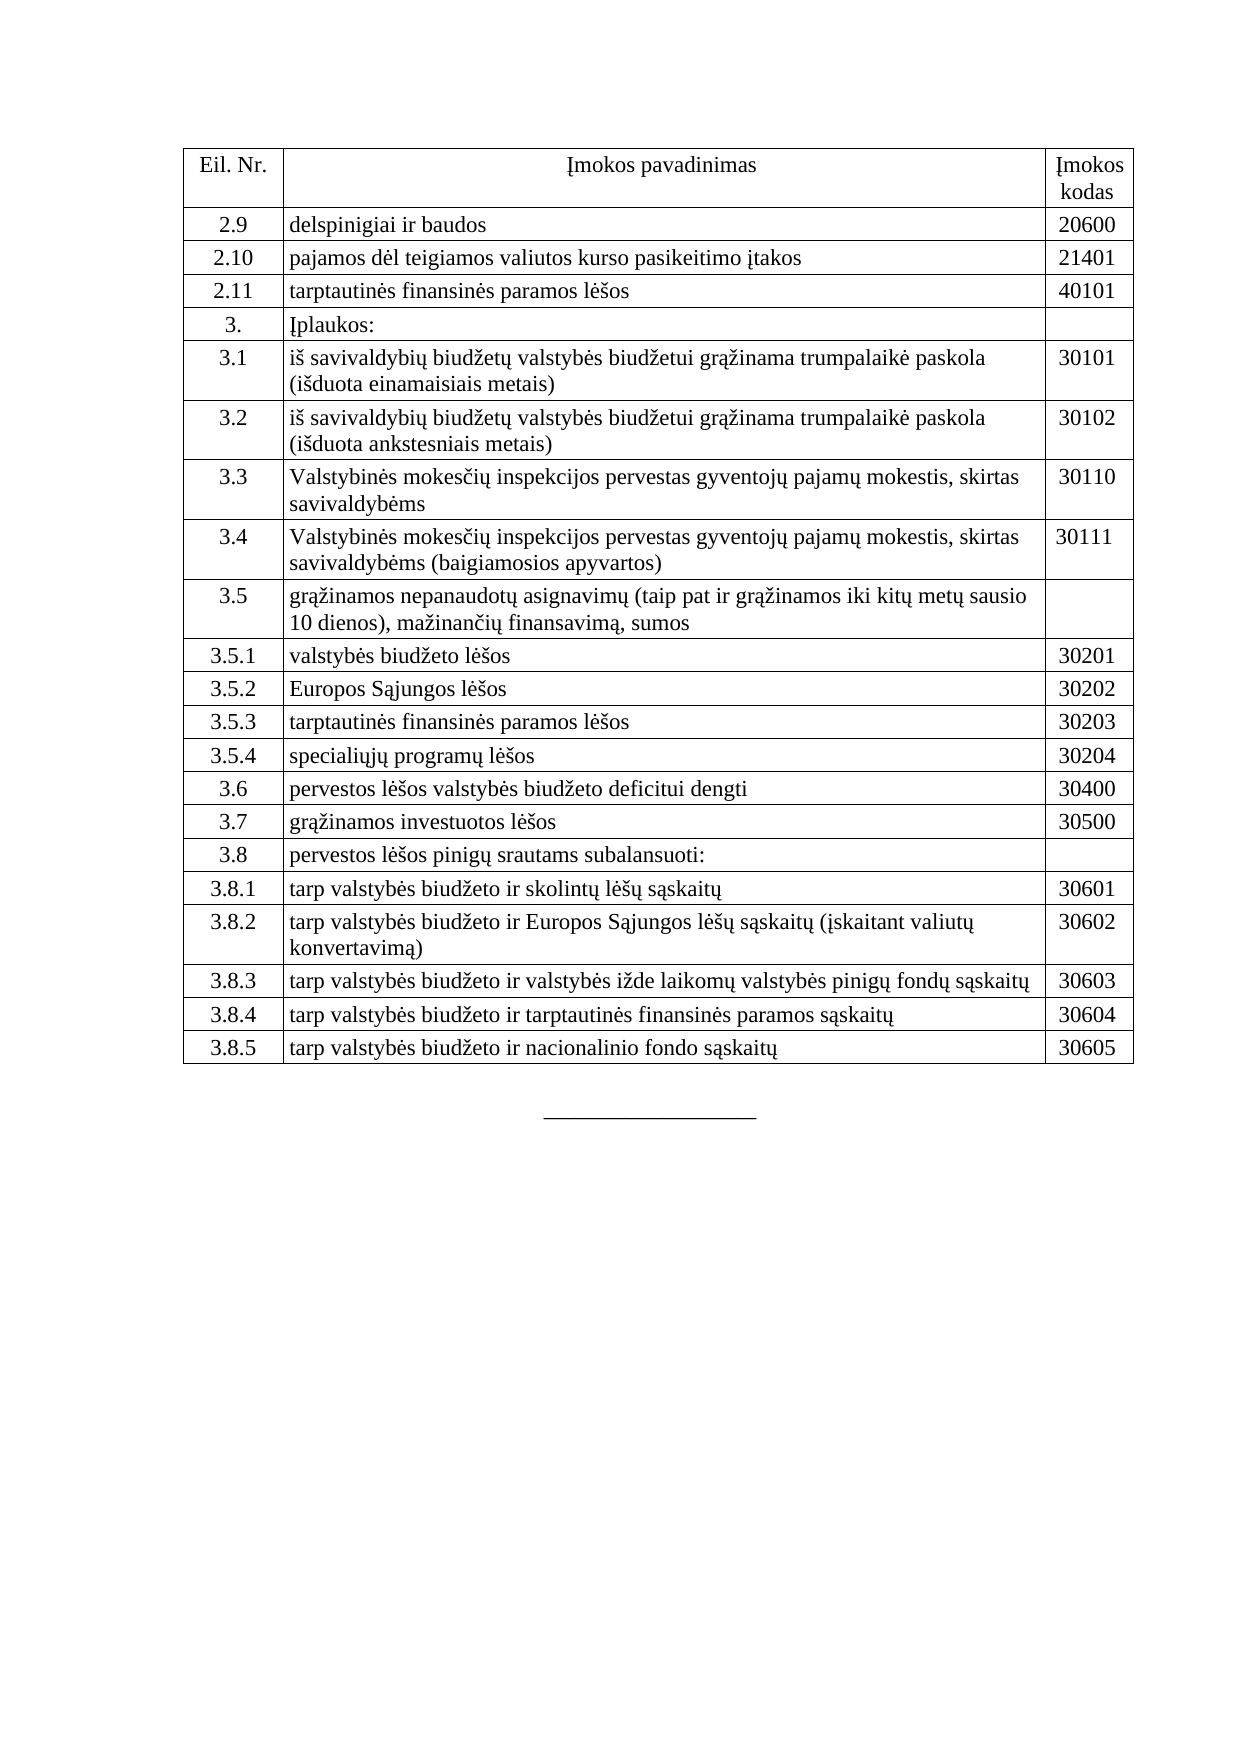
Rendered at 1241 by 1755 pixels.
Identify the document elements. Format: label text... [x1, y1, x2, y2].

table_cell valstybės biudžeto lėšos [284, 639, 1045, 671]
table_header Įmokos pavadinimas [284, 149, 1045, 207]
table_cell tarp valstybės biudžeto ir Europos Sąjungos lėšų sąskaitų (įskaitant valiutų konvertavimą) [284, 905, 1045, 963]
table_cell 30605 [1046, 1031, 1133, 1063]
table_cell 3.5.4 [184, 739, 283, 771]
table_cell 3.8.2 [184, 905, 283, 963]
table_cell 3.8.5 [184, 1031, 283, 1063]
table_cell 3.2 [184, 401, 283, 459]
table_cell 3.4 [184, 520, 283, 578]
table_cell tarptautinės finansinės paramos lėšos [284, 706, 1045, 738]
table_cell tarp valstybės biudžeto ir tarptautinės finansinės paramos sąskaitų [284, 998, 1045, 1030]
table_cell 30604 [1046, 998, 1133, 1030]
table_header Eil. Nr. [184, 149, 283, 207]
table_cell tarp valstybės biudžeto ir nacionalinio fondo sąskaitų [284, 1031, 1045, 1063]
table_cell Įplaukos: [284, 308, 1045, 340]
table_cell grąžinamos investuotos lėšos [284, 805, 1045, 837]
table_cell 30602 [1046, 905, 1133, 963]
table_cell 30601 [1046, 872, 1133, 904]
table_cell 3.5.2 [184, 672, 283, 704]
table_cell 3.8 [184, 839, 283, 871]
table_cell 30603 [1046, 965, 1133, 997]
table_cell 2.11 [184, 275, 283, 307]
table_cell 3.8.4 [184, 998, 283, 1030]
table_cell 3.8.3 [184, 965, 283, 997]
table_cell 30102 [1046, 401, 1133, 459]
table_cell 3.5.3 [184, 706, 283, 738]
table_cell 30101 [1046, 341, 1133, 400]
table_cell [1046, 580, 1133, 638]
table_cell pajamos dėl teigiamos valiutos kurso pasikeitimo įtakos [284, 241, 1045, 274]
table_cell 40101 [1046, 275, 1133, 307]
table_cell specialiųjų programų lėšos [284, 739, 1045, 771]
table_cell 20600 [1046, 208, 1133, 240]
table_cell 3.1 [184, 341, 283, 400]
table_cell 3.5 [184, 580, 283, 638]
table_cell Valstybinės mokesčių inspekcijos pervestas gyventojų pajamų mokestis, skirtas savivaldybėms [284, 460, 1045, 519]
table_cell 3. [184, 308, 283, 340]
table_cell 3.6 [184, 772, 283, 804]
table_cell [1046, 839, 1133, 871]
table_cell 21401 [1046, 241, 1133, 274]
table_cell 30400 [1046, 772, 1133, 804]
table_cell [1046, 308, 1133, 340]
table_cell delspinigiai ir baudos [284, 208, 1045, 240]
table_cell 3.3 [184, 460, 283, 519]
table_header Įmokos kodas [1046, 149, 1133, 207]
table_cell 30500 [1046, 805, 1133, 837]
table_cell 3.8.1 [184, 872, 283, 904]
table_cell 30202 [1046, 672, 1133, 704]
table_cell 30201 [1046, 639, 1133, 671]
table_cell Europos Sąjungos lėšos [284, 672, 1045, 704]
table_cell tarp valstybės biudžeto ir valstybės ižde laikomų valstybės pinigų fondų sąskaitų [284, 965, 1045, 997]
table_cell pervestos lėšos pinigų srautams subalansuoti: [284, 839, 1045, 871]
table_cell 3.5.1 [184, 639, 283, 671]
table_cell 30111 [1046, 520, 1133, 578]
text _________________ [177, 1093, 1122, 1122]
table_cell Valstybinės mokesčių inspekcijos pervestas gyventojų pajamų mokestis, skirtas savivaldybėms (baigiamosios apyvartos) [284, 520, 1045, 578]
table_cell iš savivaldybių biudžetų valstybės biudžetui grąžinama trumpalaikė paskola (išduota ankstesniais metais) [284, 401, 1045, 459]
table_cell tarptautinės finansinės paramos lėšos [284, 275, 1045, 307]
table_cell pervestos lėšos valstybės biudžeto deficitui dengti [284, 772, 1045, 804]
table_cell 30203 [1046, 706, 1133, 738]
table_cell grąžinamos nepanaudotų asignavimų (taip pat ir grąžinamos iki kitų metų sausio 10 dienos), mažinančių finansavimą, sumos [284, 580, 1045, 638]
table_cell 3.7 [184, 805, 283, 837]
table_cell 30110 [1046, 460, 1133, 519]
table_cell 2.10 [184, 241, 283, 274]
table_cell iš savivaldybių biudžetų valstybės biudžetui grąžinama trumpalaikė paskola (išduota einamaisiais metais) [284, 341, 1045, 400]
table_cell 30204 [1046, 739, 1133, 771]
table_cell 2.9 [184, 208, 283, 240]
table_cell tarp valstybės biudžeto ir skolintų lėšų sąskaitų [284, 872, 1045, 904]
